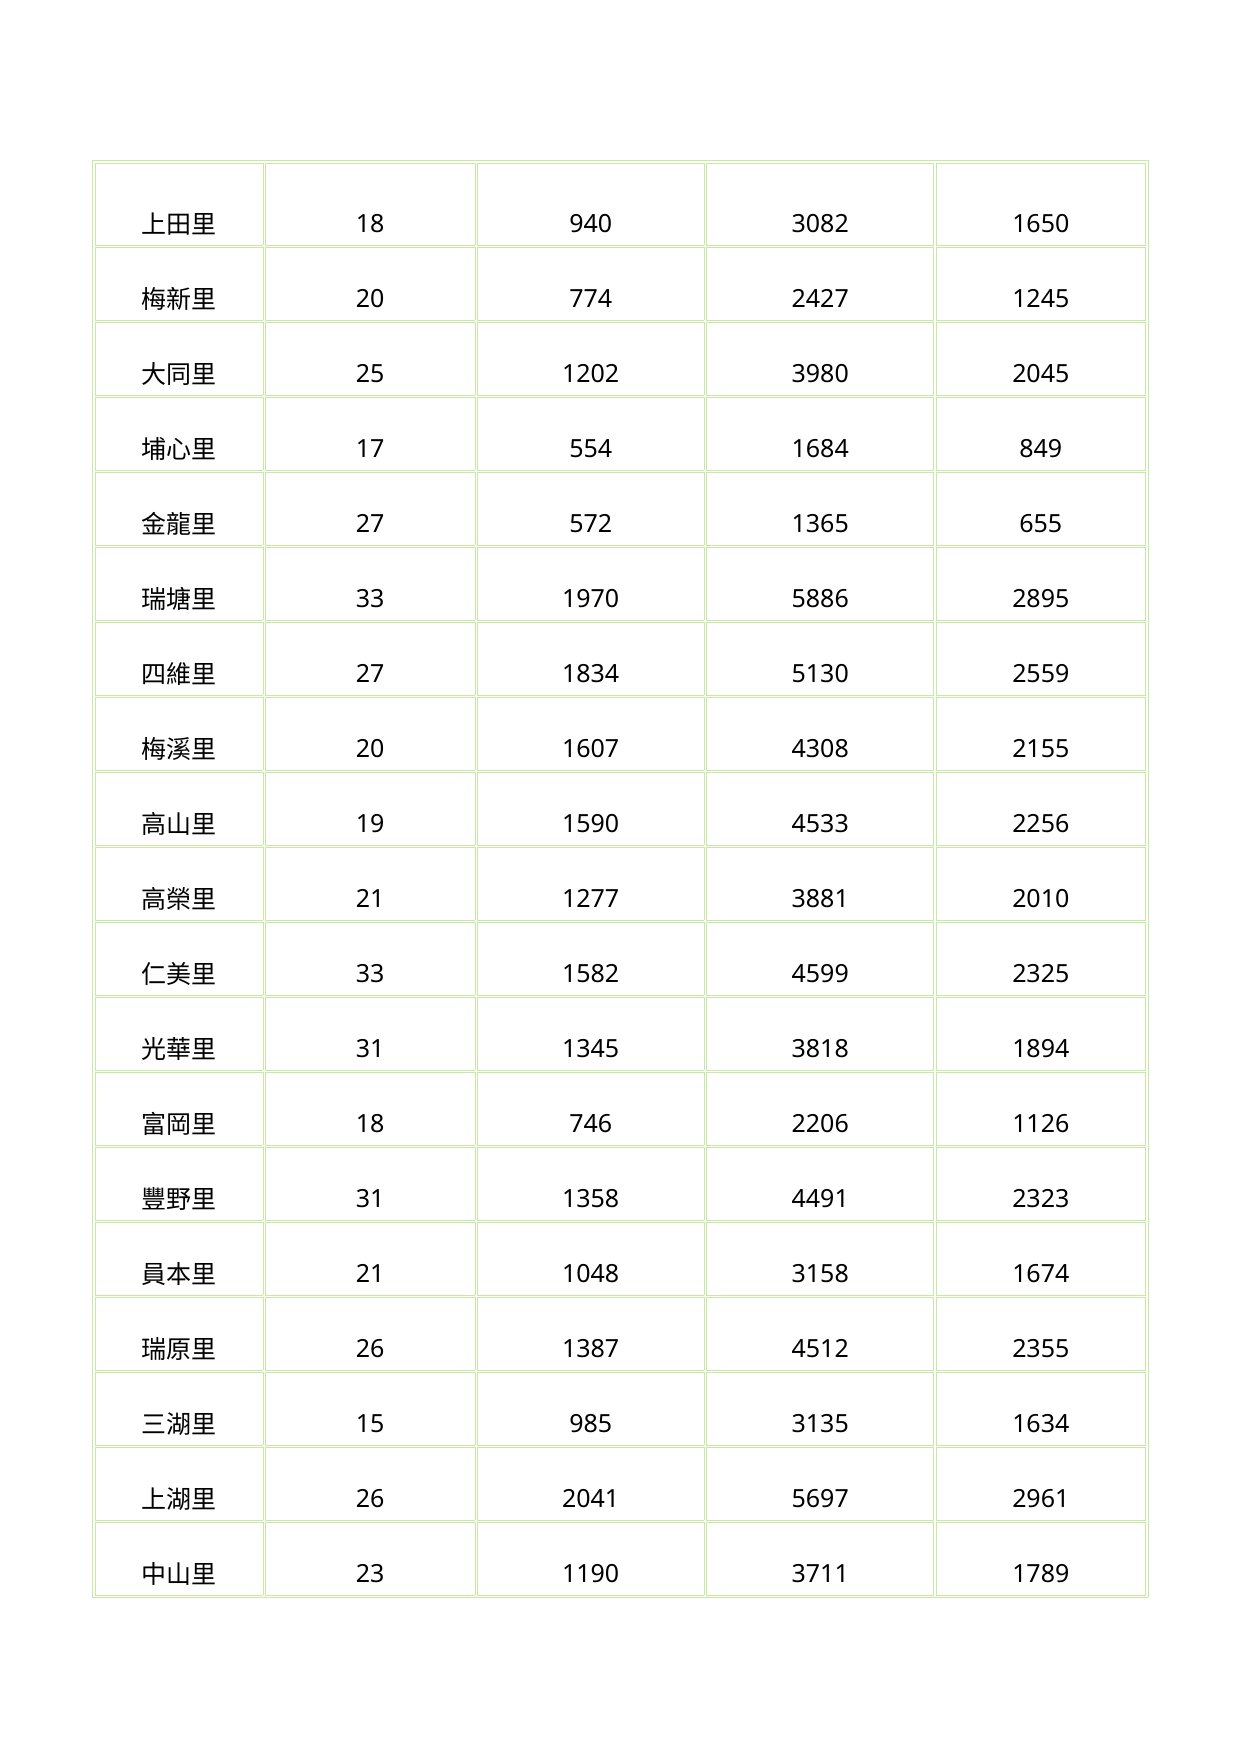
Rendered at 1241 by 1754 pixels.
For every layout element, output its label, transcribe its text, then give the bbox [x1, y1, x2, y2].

table_cell 埔心里 [96, 398, 263, 470]
table_cell 1387 [478, 1298, 704, 1370]
table_cell 774 [478, 248, 704, 320]
table_cell 2206 [707, 1073, 933, 1145]
table_cell 1190 [478, 1523, 704, 1595]
table_cell 2041 [478, 1448, 704, 1520]
table_cell 18 [266, 1073, 475, 1145]
table_cell 4533 [707, 773, 933, 845]
table_cell 5886 [707, 548, 933, 620]
table_cell 光華里 [96, 998, 263, 1070]
table_cell 1894 [937, 998, 1145, 1070]
table_cell 33 [266, 923, 475, 995]
table_cell 33 [266, 548, 475, 620]
table_cell 4491 [707, 1148, 933, 1220]
table_cell 1634 [937, 1373, 1145, 1445]
table_cell 1650 [937, 164, 1145, 245]
table_cell 1245 [937, 248, 1145, 320]
table_cell 金龍里 [96, 473, 263, 545]
table_cell 5130 [707, 623, 933, 695]
table_cell 上田里 [96, 164, 263, 245]
table_cell 1048 [478, 1223, 704, 1295]
table_cell 豐野里 [96, 1148, 263, 1220]
table_cell 四維里 [96, 623, 263, 695]
table_cell 655 [937, 473, 1145, 545]
table_cell 1684 [707, 398, 933, 470]
table_cell 4512 [707, 1298, 933, 1370]
table_cell 23 [266, 1523, 475, 1595]
table_cell 3881 [707, 848, 933, 920]
table_cell 1582 [478, 923, 704, 995]
table_cell 1970 [478, 548, 704, 620]
table_cell 1834 [478, 623, 704, 695]
table_cell 2325 [937, 923, 1145, 995]
table_cell 31 [266, 998, 475, 1070]
table_cell 三湖里 [96, 1373, 263, 1445]
table_cell 仁美里 [96, 923, 263, 995]
table_cell 高榮里 [96, 848, 263, 920]
table_cell 1590 [478, 773, 704, 845]
table_cell 中山里 [96, 1523, 263, 1595]
table_cell 1674 [937, 1223, 1145, 1295]
table_cell 20 [266, 248, 475, 320]
table_cell 940 [478, 164, 704, 245]
table_cell 1202 [478, 323, 704, 395]
table_cell 5697 [707, 1448, 933, 1520]
table_cell 31 [266, 1148, 475, 1220]
table_header [86, 123, 1154, 1600]
table_cell 高山里 [96, 773, 263, 845]
table_cell 2155 [937, 698, 1145, 770]
table_cell 2427 [707, 248, 933, 320]
table_cell 1277 [478, 848, 704, 920]
table_cell 3082 [707, 164, 933, 245]
table_cell 3135 [707, 1373, 933, 1445]
table_cell 上湖里 [96, 1448, 263, 1520]
table_cell 572 [478, 473, 704, 545]
table_cell 3711 [707, 1523, 933, 1595]
table_cell 27 [266, 473, 475, 545]
table_cell 1126 [937, 1073, 1145, 1145]
table_cell 849 [937, 398, 1145, 470]
table_cell 554 [478, 398, 704, 470]
table_cell 員本里 [96, 1223, 263, 1295]
table_cell 746 [478, 1073, 704, 1145]
table_cell 2045 [937, 323, 1145, 395]
table_cell 15 [266, 1373, 475, 1445]
table_cell 2256 [937, 773, 1145, 845]
table_cell 26 [266, 1448, 475, 1520]
table_cell 20 [266, 698, 475, 770]
table_cell 3158 [707, 1223, 933, 1295]
table_cell 瑞原里 [96, 1298, 263, 1370]
table_cell 21 [266, 1223, 475, 1295]
table_cell 大同里 [96, 323, 263, 395]
table_cell 19 [266, 773, 475, 845]
table_cell 18 [266, 164, 475, 245]
table_cell 2010 [937, 848, 1145, 920]
table_cell 2559 [937, 623, 1145, 695]
table_cell 瑞塘里 [96, 548, 263, 620]
table_cell 1365 [707, 473, 933, 545]
table_cell 4308 [707, 698, 933, 770]
table_cell 26 [266, 1298, 475, 1370]
table_cell 2961 [937, 1448, 1145, 1520]
table_cell 2323 [937, 1148, 1145, 1220]
table_cell 27 [266, 623, 475, 695]
table_cell 1345 [478, 998, 704, 1070]
table_cell 21 [266, 848, 475, 920]
table_cell 梅新里 [96, 248, 263, 320]
table_cell 3980 [707, 323, 933, 395]
table_cell 2895 [937, 548, 1145, 620]
table_cell 25 [266, 323, 475, 395]
table_cell 1789 [937, 1523, 1145, 1595]
table_cell 4599 [707, 923, 933, 995]
table_cell 3818 [707, 998, 933, 1070]
table_cell 1607 [478, 698, 704, 770]
table_cell 2355 [937, 1298, 1145, 1370]
table_cell 985 [478, 1373, 704, 1445]
table_cell 梅溪里 [96, 698, 263, 770]
table_cell 17 [266, 398, 475, 470]
table_cell 1358 [478, 1148, 704, 1220]
table_cell 富岡里 [96, 1073, 263, 1145]
